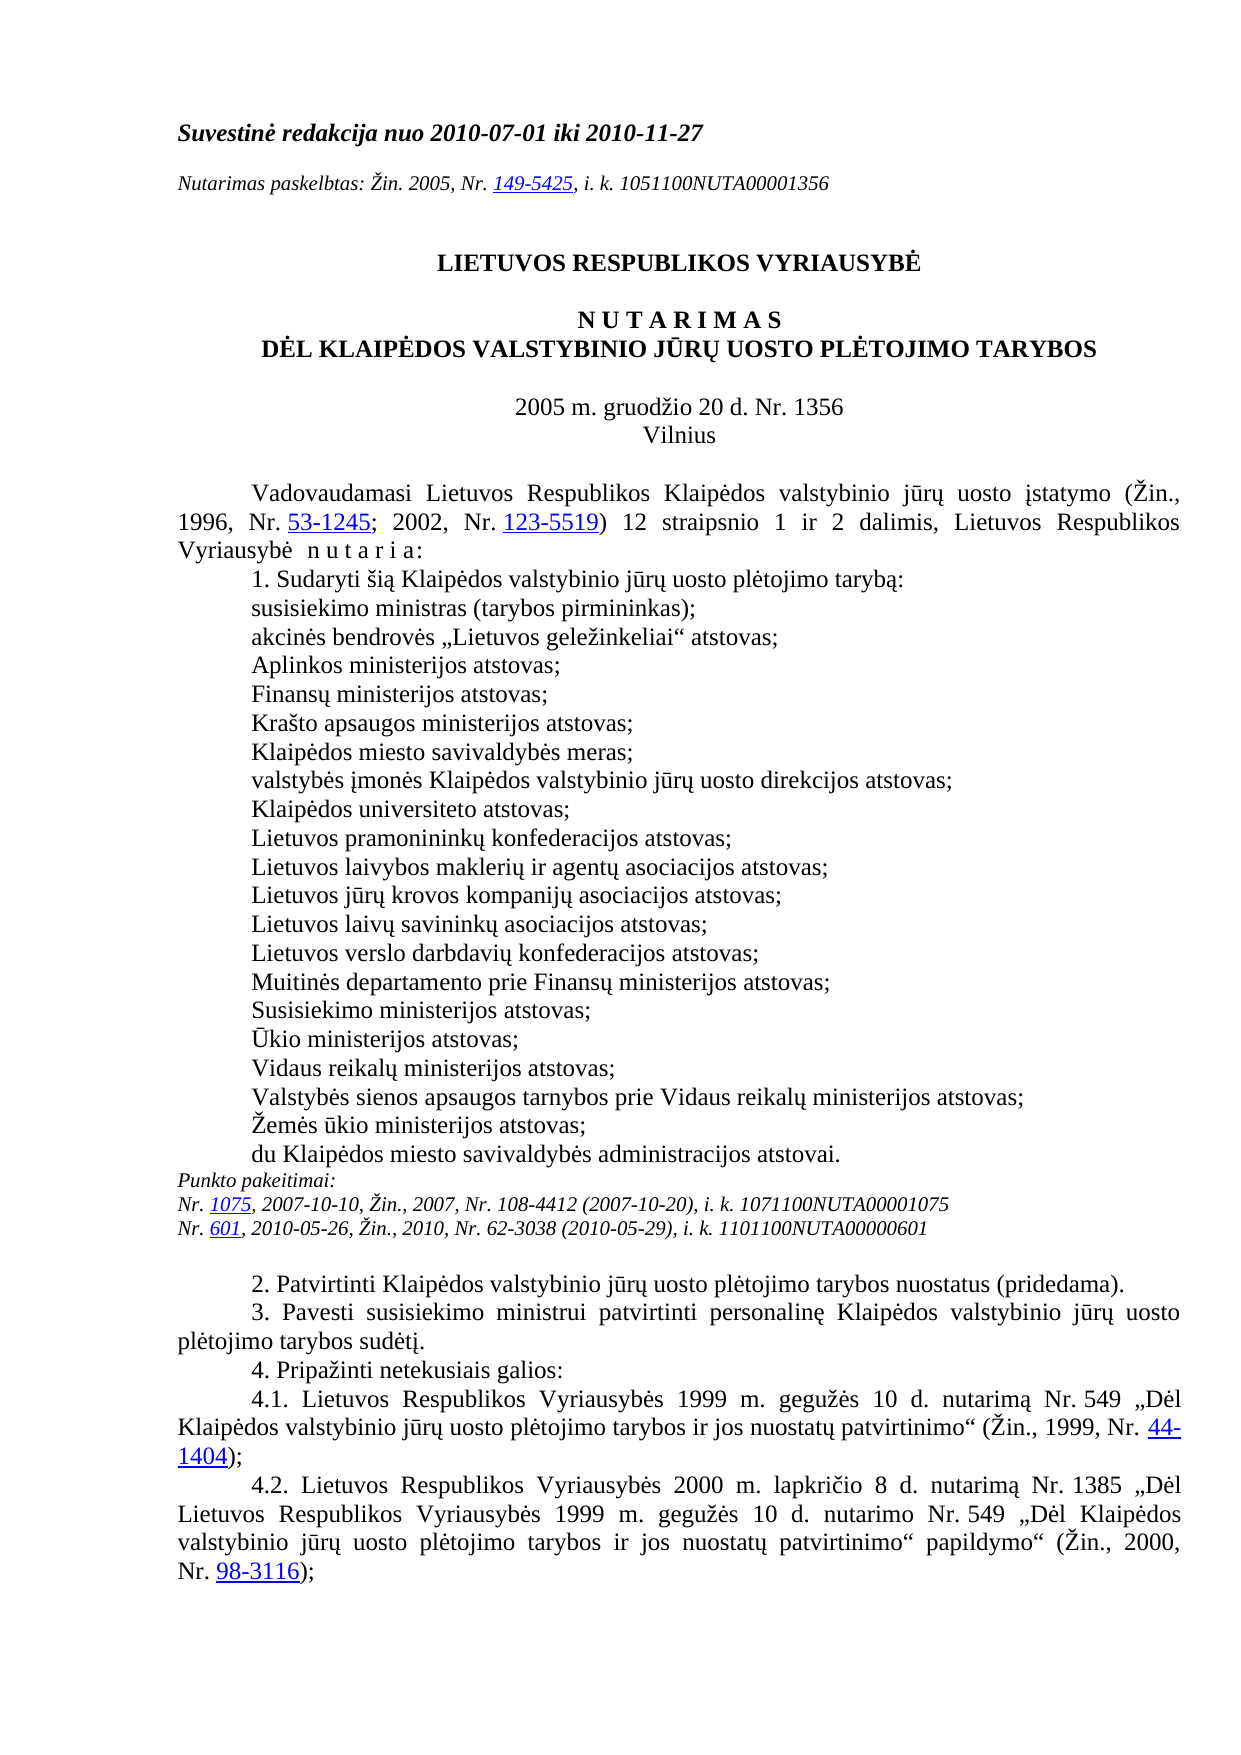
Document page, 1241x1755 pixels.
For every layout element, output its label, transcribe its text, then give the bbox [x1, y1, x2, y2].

text Suvestinė redakcija nuo 2010-07-01 iki 2010-11-27 [177, 118, 1181, 147]
text N U T A R I M A S [177, 305, 1181, 334]
text valstybės įmonės Klaipėdos valstybinio jūrų uosto direkcijos atstovas; [177, 765, 1181, 794]
text Klaipėdos miesto savivaldybės meras; [177, 737, 1181, 765]
text 2005 m. gruodžio 20 d. Nr. 1356 [177, 392, 1181, 420]
text Krašto apsaugos ministerijos atstovas; [177, 708, 1181, 737]
text Valstybės sienos apsaugos tarnybos prie Vidaus reikalų ministerijos atstovas; [177, 1082, 1181, 1110]
text Susisiekimo ministerijos atstovas; [177, 995, 1181, 1024]
text Lietuvos verslo darbdavių konfederacijos atstovas; [177, 938, 1181, 967]
text Vadovaudamasi Lietuvos Respublikos Klaipėdos valstybinio jūrų uosto įstatymo (Žin., 1996, Nr. 53-1245; 2002, Nr. 123-5519) 12 straipsnio 1 ir 2 dalimis, Lietuvos Respublikos Vyriausybė nutaria: [177, 478, 1181, 564]
text Vilnius [177, 420, 1181, 449]
text 3. Pavesti susisiekimo ministrui patvirtinti personalinę Klaipėdos valstybinio jūrų uosto plėtojimo tarybos sudėtį. [177, 1297, 1181, 1355]
text Žemės ūkio ministerijos atstovas; [177, 1110, 1181, 1139]
text Aplinkos ministerijos atstovas; [177, 650, 1181, 679]
text Lietuvos laivybos maklerių ir agentų asociacijos atstovas; [177, 852, 1181, 880]
text 4.2. Lietuvos Respublikos Vyriausybės 2000 m. lapkričio 8 d. nutarimą Nr. 1385 „Dėl Lietuvos Respublikos Vyriausybės 1999 m. gegužės 10 d. nutarimo Nr. 549 „Dėl Klaipėdos valstybinio jūrų uosto plėtojimo tarybos ir jos nuostatų patvirtinimo“ papildymo“ (Žin., 2000, Nr. 98-3116); [177, 1470, 1181, 1585]
text LIETUVOS RESPUBLIKOS VYRIAUSYBĖ [177, 248, 1181, 277]
text du Klaipėdos miesto savivaldybės administracijos atstovai. [177, 1139, 1181, 1168]
text 4.1. Lietuvos Respublikos Vyriausybės 1999 m. gegužės 10 d. nutarimą Nr. 549 „Dėl Klaipėdos valstybinio jūrų uosto plėtojimo tarybos ir jos nuostatų patvirtinimo“ (Žin., 1999, Nr. 44-1404); [177, 1384, 1181, 1470]
text 2. Patvirtinti Klaipėdos valstybinio jūrų uosto plėtojimo tarybos nuostatus (pridedama). [177, 1269, 1181, 1297]
text susisiekimo ministras (tarybos pirmininkas); [177, 593, 1181, 622]
text DĖL KLAIPĖDOS VALSTYBINIO JŪRŲ UOSTO PLĖTOJIMO TARYBOS [177, 334, 1181, 363]
text 1. Sudaryti šią Klaipėdos valstybinio jūrų uosto plėtojimo tarybą: [177, 564, 1181, 593]
text Lietuvos pramonininkų konfederacijos atstovas; [177, 823, 1181, 852]
text Ūkio ministerijos atstovas; [177, 1024, 1181, 1053]
text Lietuvos laivų savininkų asociacijos atstovas; [177, 909, 1181, 938]
text Lietuvos jūrų krovos kompanijų asociacijos atstovas; [177, 880, 1181, 909]
text Muitinės departamento prie Finansų ministerijos atstovas; [177, 967, 1181, 995]
text Punkto pakeitimai: [177, 1168, 1181, 1192]
text Klaipėdos universiteto atstovas; [177, 794, 1181, 823]
text Nr. 601, 2010-05-26, Žin., 2010, Nr. 62-3038 (2010-05-29), i. k. 1101100NUTA00000601 [177, 1216, 1181, 1240]
text Finansų ministerijos atstovas; [177, 679, 1181, 708]
text Vidaus reikalų ministerijos atstovas; [177, 1053, 1181, 1082]
text Nr. 1075, 2007-10-10, Žin., 2007, Nr. 108-4412 (2007-10-20), i. k. 1071100NUTA00001075 [177, 1192, 1181, 1216]
text 4. Pripažinti netekusiais galios: [177, 1355, 1181, 1384]
text Nutarimas paskelbtas: Žin. 2005, Nr. 149-5425, i. k. 1051100NUTA00001356 [177, 171, 1181, 195]
text akcinės bendrovės „Lietuvos geležinkeliai“ atstovas; [177, 622, 1181, 650]
